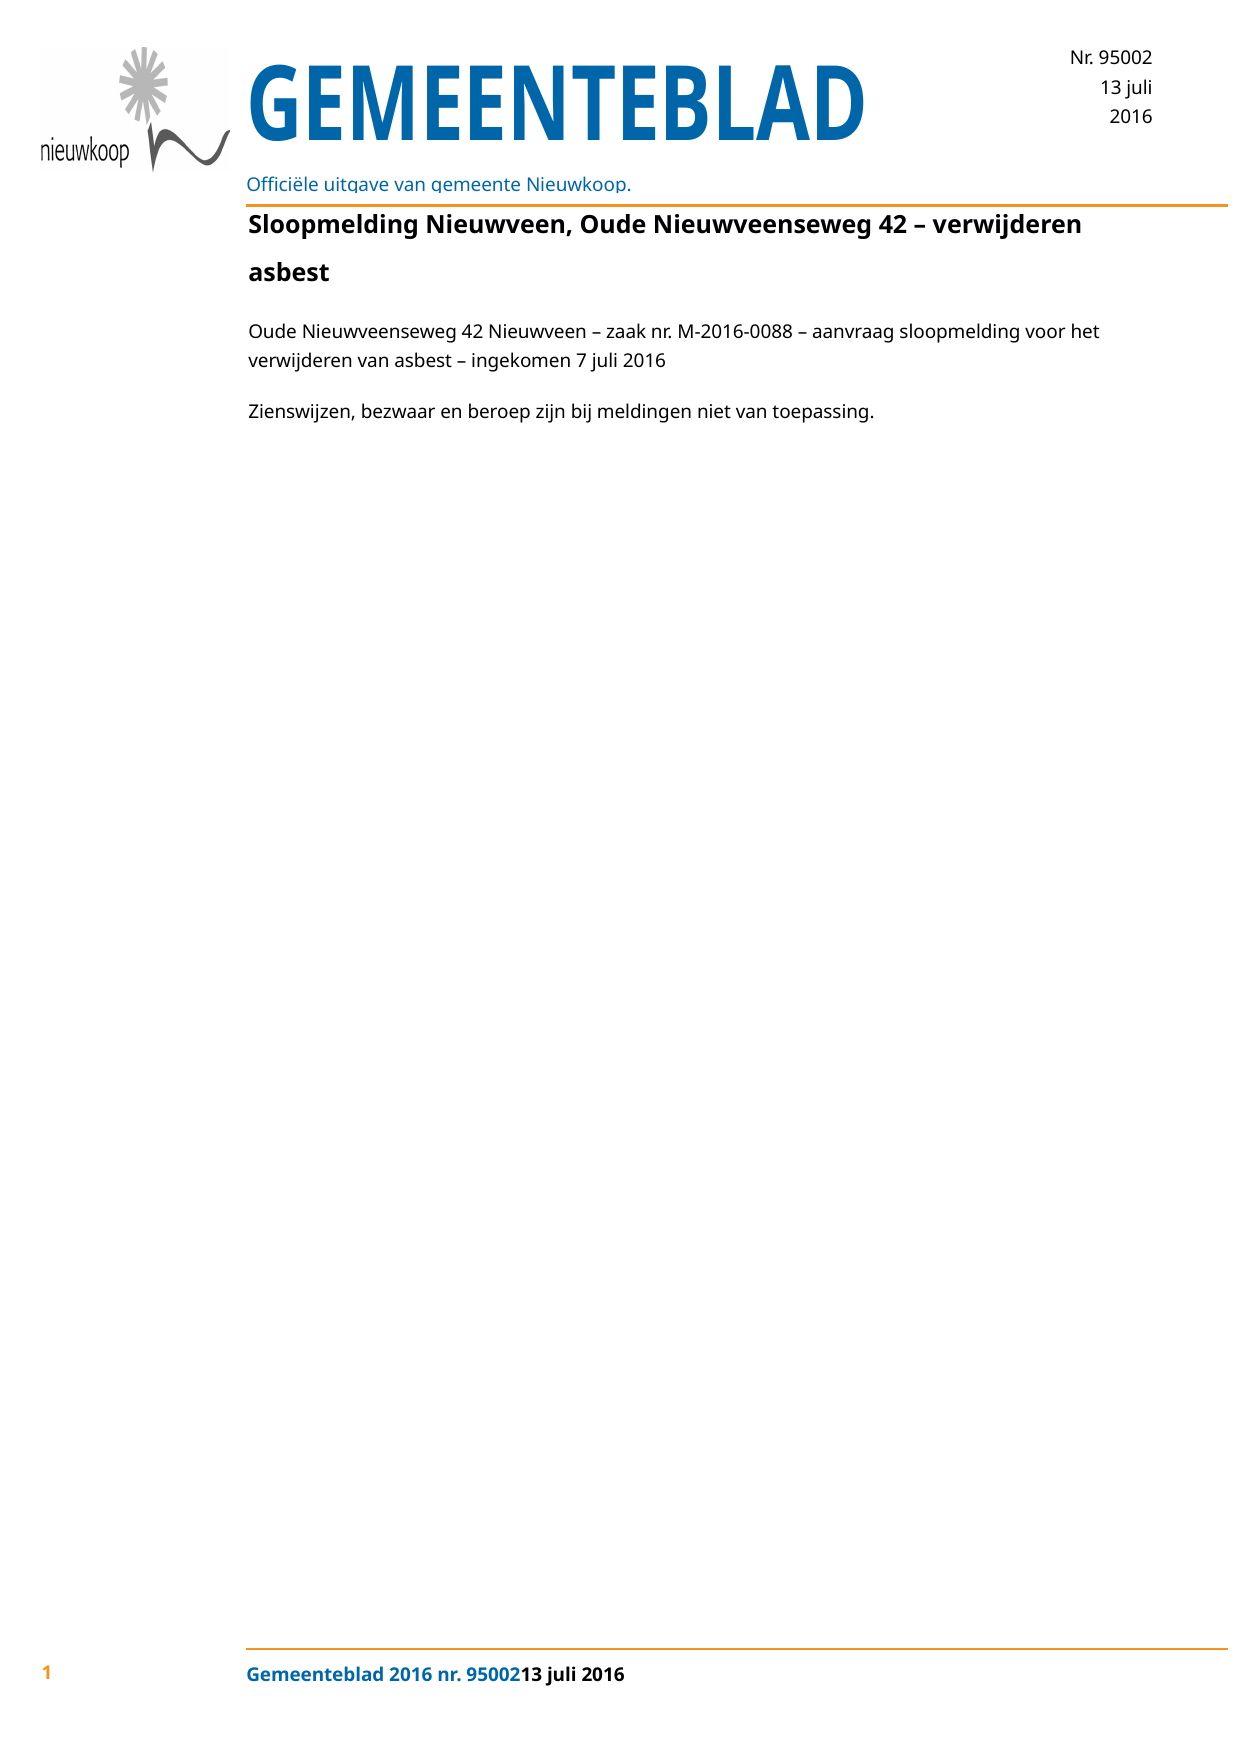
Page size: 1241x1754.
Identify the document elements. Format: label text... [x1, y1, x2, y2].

text Oude Nieuwveenseweg 42 Nieuwveen – zaak nr. M-2016-0088 – aanvraag sloopmelding voor het verwijderen van asbest – ingekomen 7 juli 2016 [248, 318, 1152, 373]
text Sloopmelding Nieuwveen, Oude Nieuwveenseweg 42 – verwijderen asbest [248, 207, 1152, 288]
text Zienswijzen, bezwaar en beroep zijn bij meldingen niet van toepassing. [248, 398, 1152, 424]
picture [41, 47, 231, 172]
